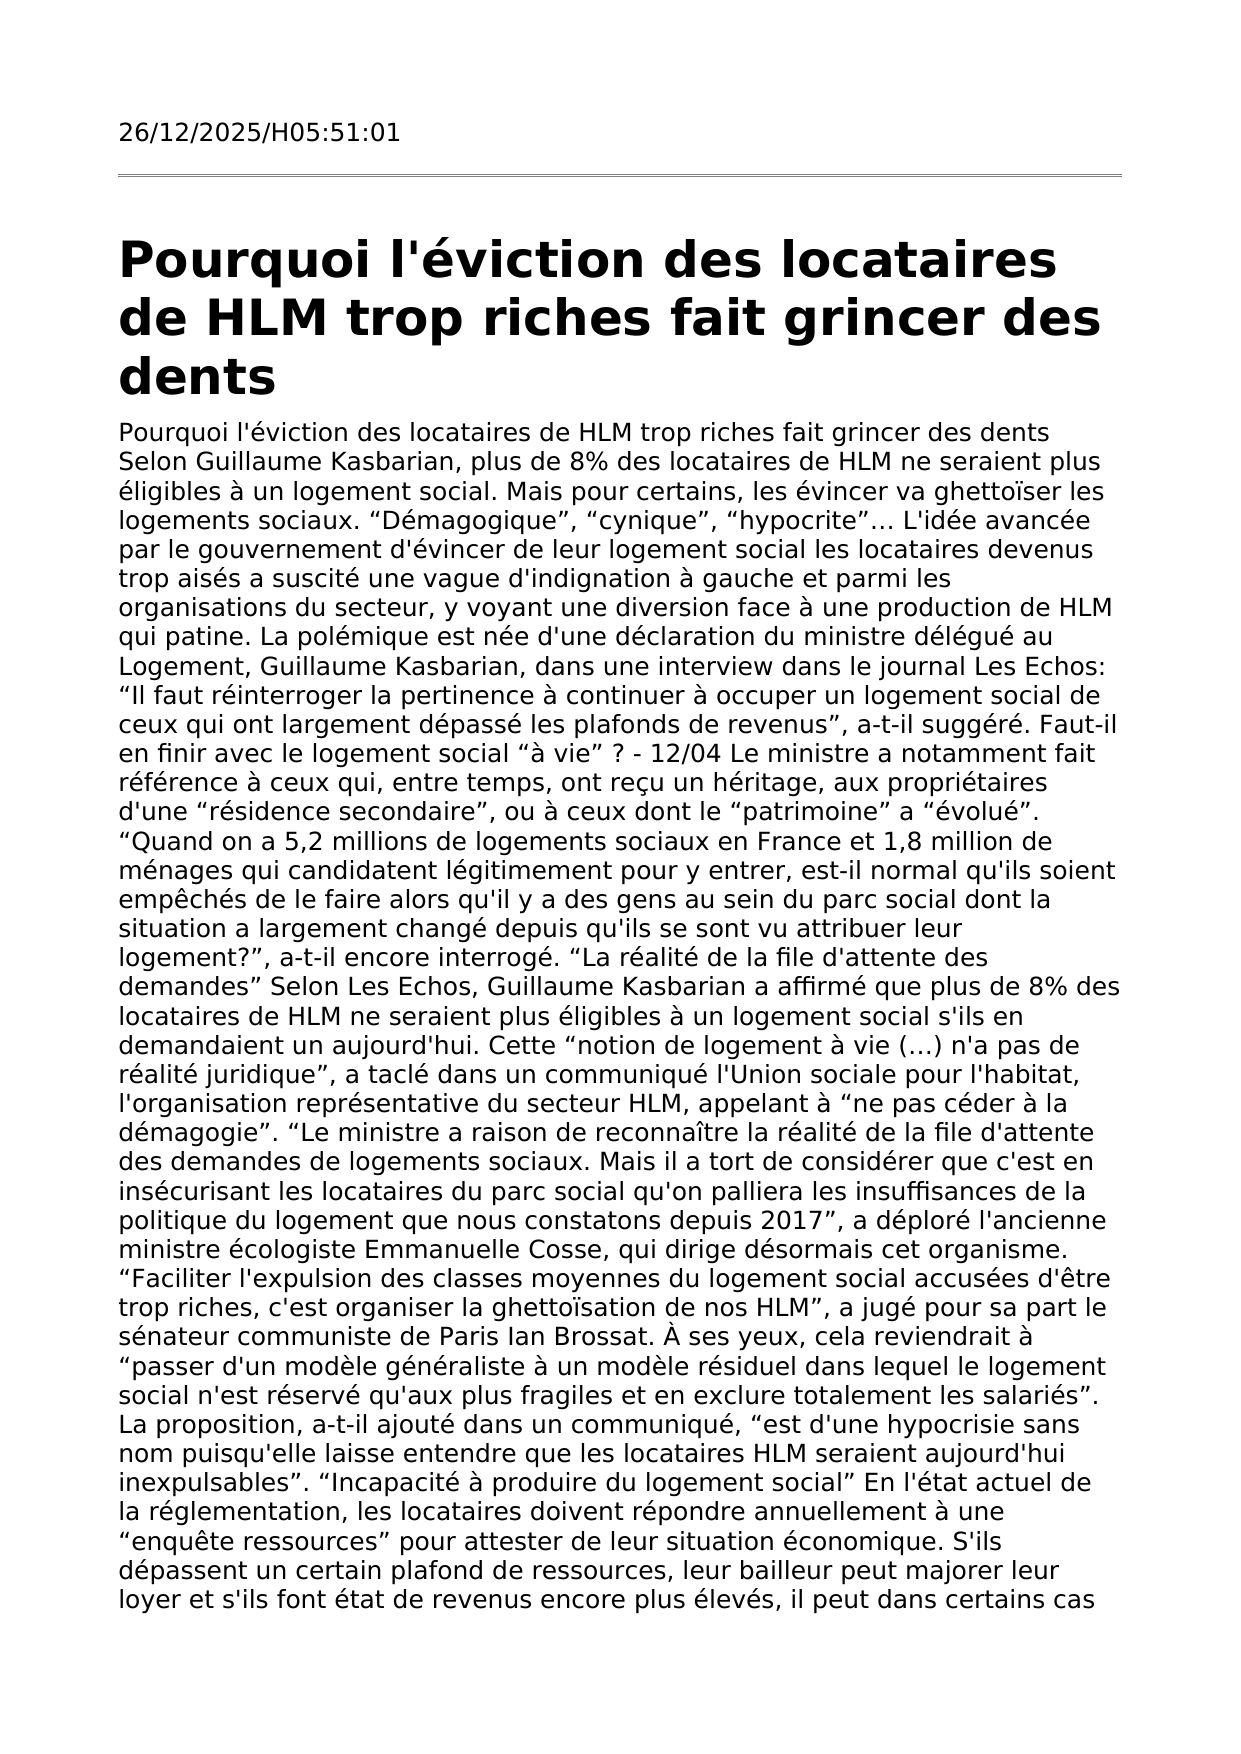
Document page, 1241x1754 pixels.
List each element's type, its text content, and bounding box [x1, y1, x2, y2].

text Pourquoi l'éviction des locataires de HLM trop riches fait grincer des dents Selon Guillaume Kasbarian, plus de 8% des locataires de HLM ne seraient plus éligibles à un logement social. Mais pour certains, les évincer va ghettoïser les logements sociaux. “Démagogique”, “cynique”, “hypocrite”… L'idée avancée par le gouvernement d'évincer de leur logement social les locataires devenus trop aisés a suscité une vague d'indignation à gauche et parmi les organisations du secteur, y voyant une diversion face à une production de HLM qui patine. La polémique est née d'une déclaration du ministre délégué au Logement, Guillaume Kasbarian, dans une interview dans le journal Les Echos: “Il faut réinterroger la pertinence à continuer à occuper un logement social de ceux qui ont largement dépassé les plafonds de revenus”, a-t-il suggéré. Faut-il en finir avec le logement social “à vie” ? - 12/04 Le ministre a notamment fait référence à ceux qui, entre temps, ont reçu un héritage, aux propriétaires d'une “résidence secondaire”, ou à ceux dont le “patrimoine” a “évolué”. “Quand on a 5,2 millions de logements sociaux en France et 1,8 million de ménages qui candidatent légitimement pour y entrer, est-il normal qu'ils soient empêchés de le faire alors qu'il y a des gens au sein du parc social dont la situation a largement changé depuis qu'ils se sont vu attribuer leur logement?”, a-t-il encore interrogé. “La réalité de la file d'attente des demandes” Selon Les Echos, Guillaume Kasbarian a affirmé que plus de 8% des locataires de HLM ne seraient plus éligibles à un logement social s'ils en demandaient un aujourd'hui. Cette “notion de logement à vie (…) n'a pas de réalité juridique”, a taclé dans un communiqué l'Union sociale pour l'habitat, l'organisation représentative du secteur HLM, appelant à “ne pas céder à la démagogie”. “Le ministre a raison de reconnaître la réalité de la file d'attente des demandes de logements sociaux. Mais il a tort de considérer que c'est en insécurisant les locataires du parc social qu'on palliera les insuffisances de la politique du logement que nous constatons depuis 2017”, a déploré l'ancienne ministre écologiste Emmanuelle Cosse, qui dirige désormais cet organisme. “Faciliter l'expulsion des classes moyennes du logement social accusées d'être trop riches, c'est organiser la ghettoïsation de nos HLM”, a jugé pour sa part le sénateur communiste de Paris Ian Brossat. À ses yeux, cela reviendrait à “passer d'un modèle généraliste à un modèle résiduel dans lequel le logement social n'est réservé qu'aux plus fragiles et en exclure totalement les salariés”. La proposition, a-t-il ajouté dans un communiqué, “est d'une hypocrisie sans nom puisqu'elle laisse entendre que les locataires HLM seraient aujourd'hui inexpulsables”. “Incapacité à produire du logement social” En l'état actuel de la réglementation, les locataires doivent répondre annuellement à une “enquête ressources” pour attester de leur situation économique. S'ils dépassent un certain plafond de ressources, leur bailleur peut majorer leur loyer et s'ils font état de revenus encore plus élevés, il peut dans certains cas [118, 418, 1122, 1614]
subtitle Pourquoi l'éviction des locataires de HLM trop riches fait grincer des dents [118, 231, 1122, 406]
text 26/12/2025/H05:51:01 [118, 118, 1122, 147]
